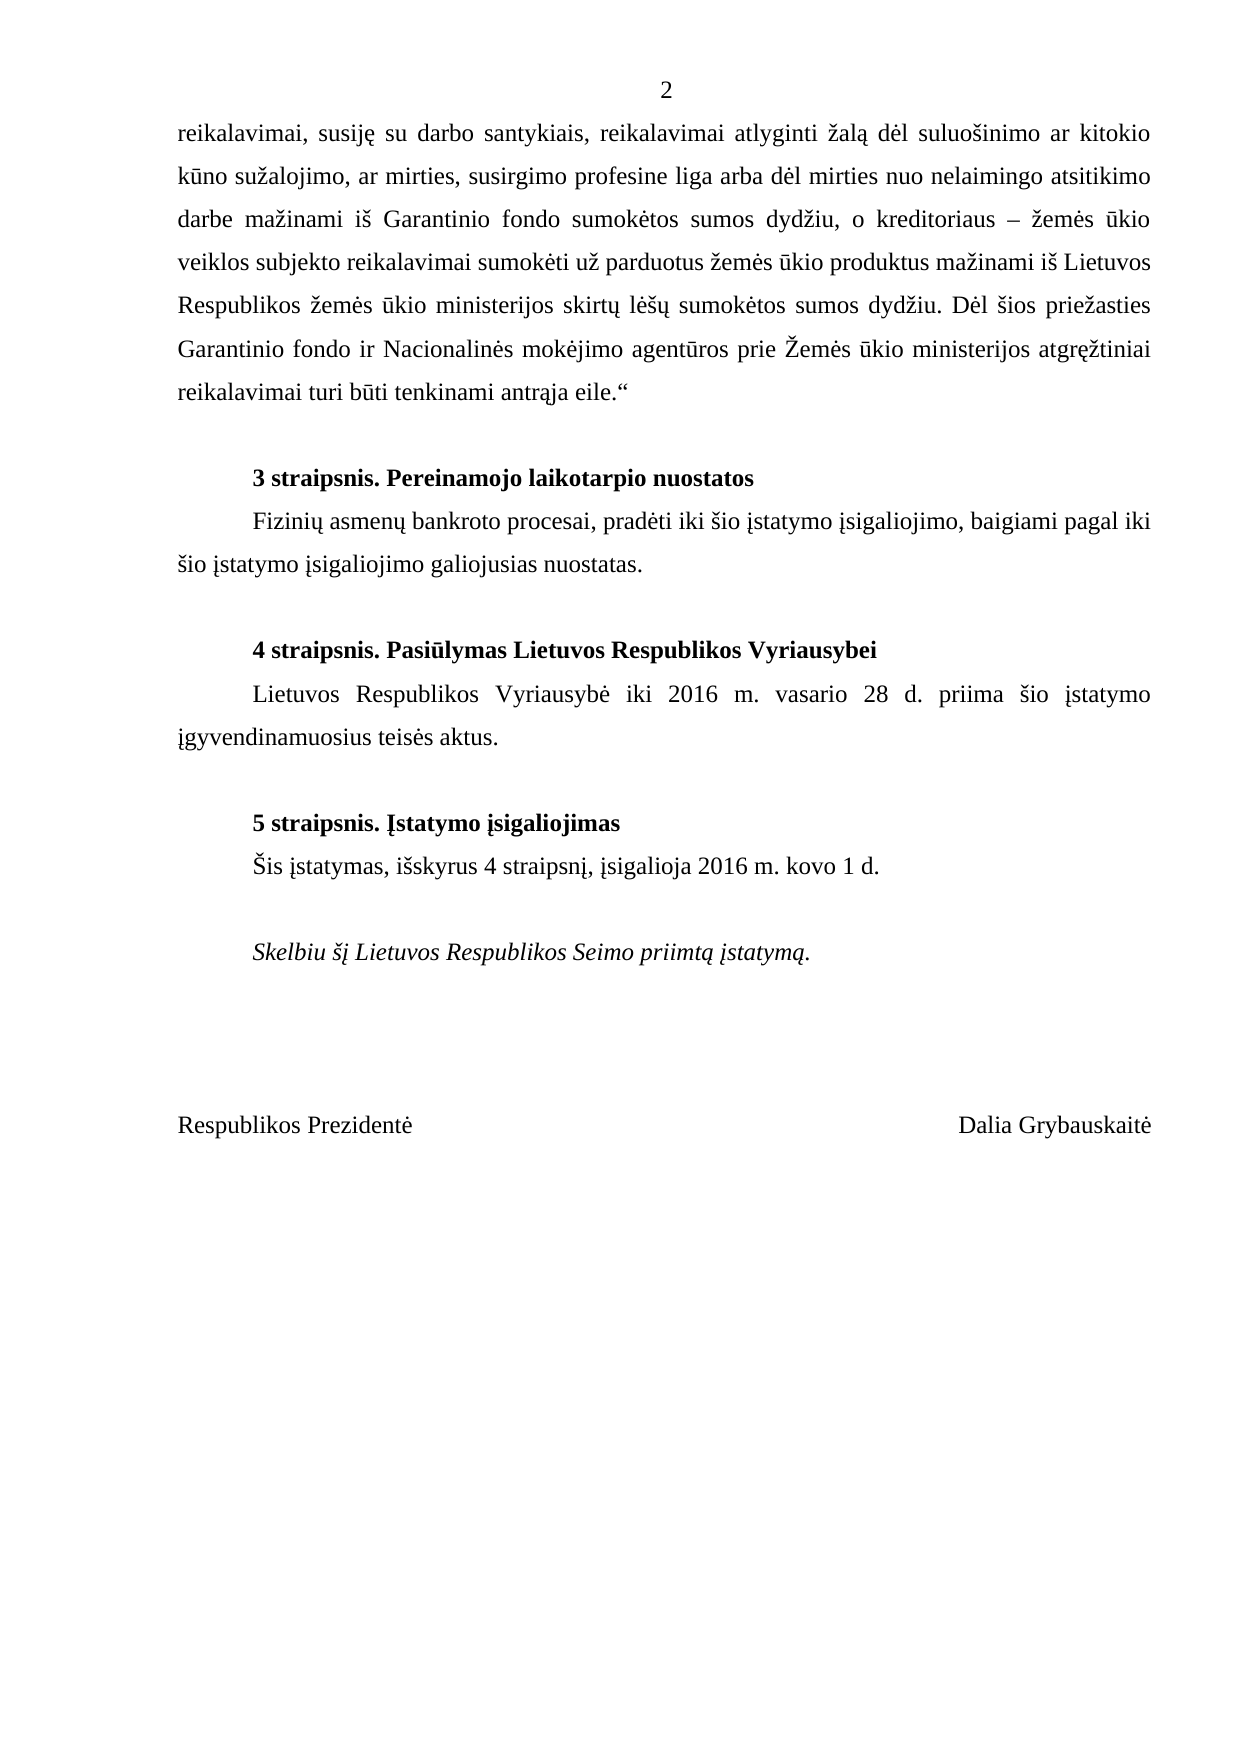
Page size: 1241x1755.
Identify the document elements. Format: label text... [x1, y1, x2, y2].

text 4 straipsnis. Pasiūlymas Lietuvos Respublikos Vyriausybei [177, 636, 1152, 664]
text Skelbiu šį Lietuvos Respublikos Seimo priimtą įstatymą. [177, 937, 1152, 966]
text 3 straipsnis. Pereinamojo laikotarpio nuostatos [177, 463, 1152, 492]
text Šis įstatymas, išskyrus 4 straipsnį, įsigalioja 2016 m. kovo 1 d. [177, 851, 1152, 880]
text Lietuvos Respublikos Vyriausybė iki 2016 m. vasario 28 d. priima šio įstatymo įgyvendinamuosius teisės aktus. [177, 679, 1152, 751]
text reikalavimai, susiję su darbo santykiais, reikalavimai atlyginti žalą dėl suluošinimo ar kitokio kūno sužalojimo, ar mirties, susirgimo profesine liga arba dėl mirties nuo nelaimingo atsitikimo darbe mažinami iš Garantinio fondo sumokėtos sumos dydžiu, o kreditoriaus – žemės ūkio veiklos subjekto reikalavimai sumokėti už parduotus žemės ūkio produktus mažinami iš Lietuvos Respublikos žemės ūkio ministerijos skirtų lėšų sumokėtos sumos dydžiu. Dėl šios priežasties Garantinio fondo ir Nacionalinės mokėjimo agentūros prie Žemės ūkio ministerijos atgręžtiniai reikalavimai turi būti tenkinami antrąja eile.“ [177, 118, 1152, 406]
text 5 straipsnis. Įstatymo įsigaliojimas [177, 808, 1152, 837]
text Fizinių asmenų bankroto procesai, pradėti iki šio įstatymo įsigaliojimo, baigiami pagal iki šio įstatymo įsigaliojimo galiojusias nuostatas. [177, 506, 1152, 578]
text Respublikos Prezidentė Dalia Grybauskaitė [177, 1110, 1152, 1139]
